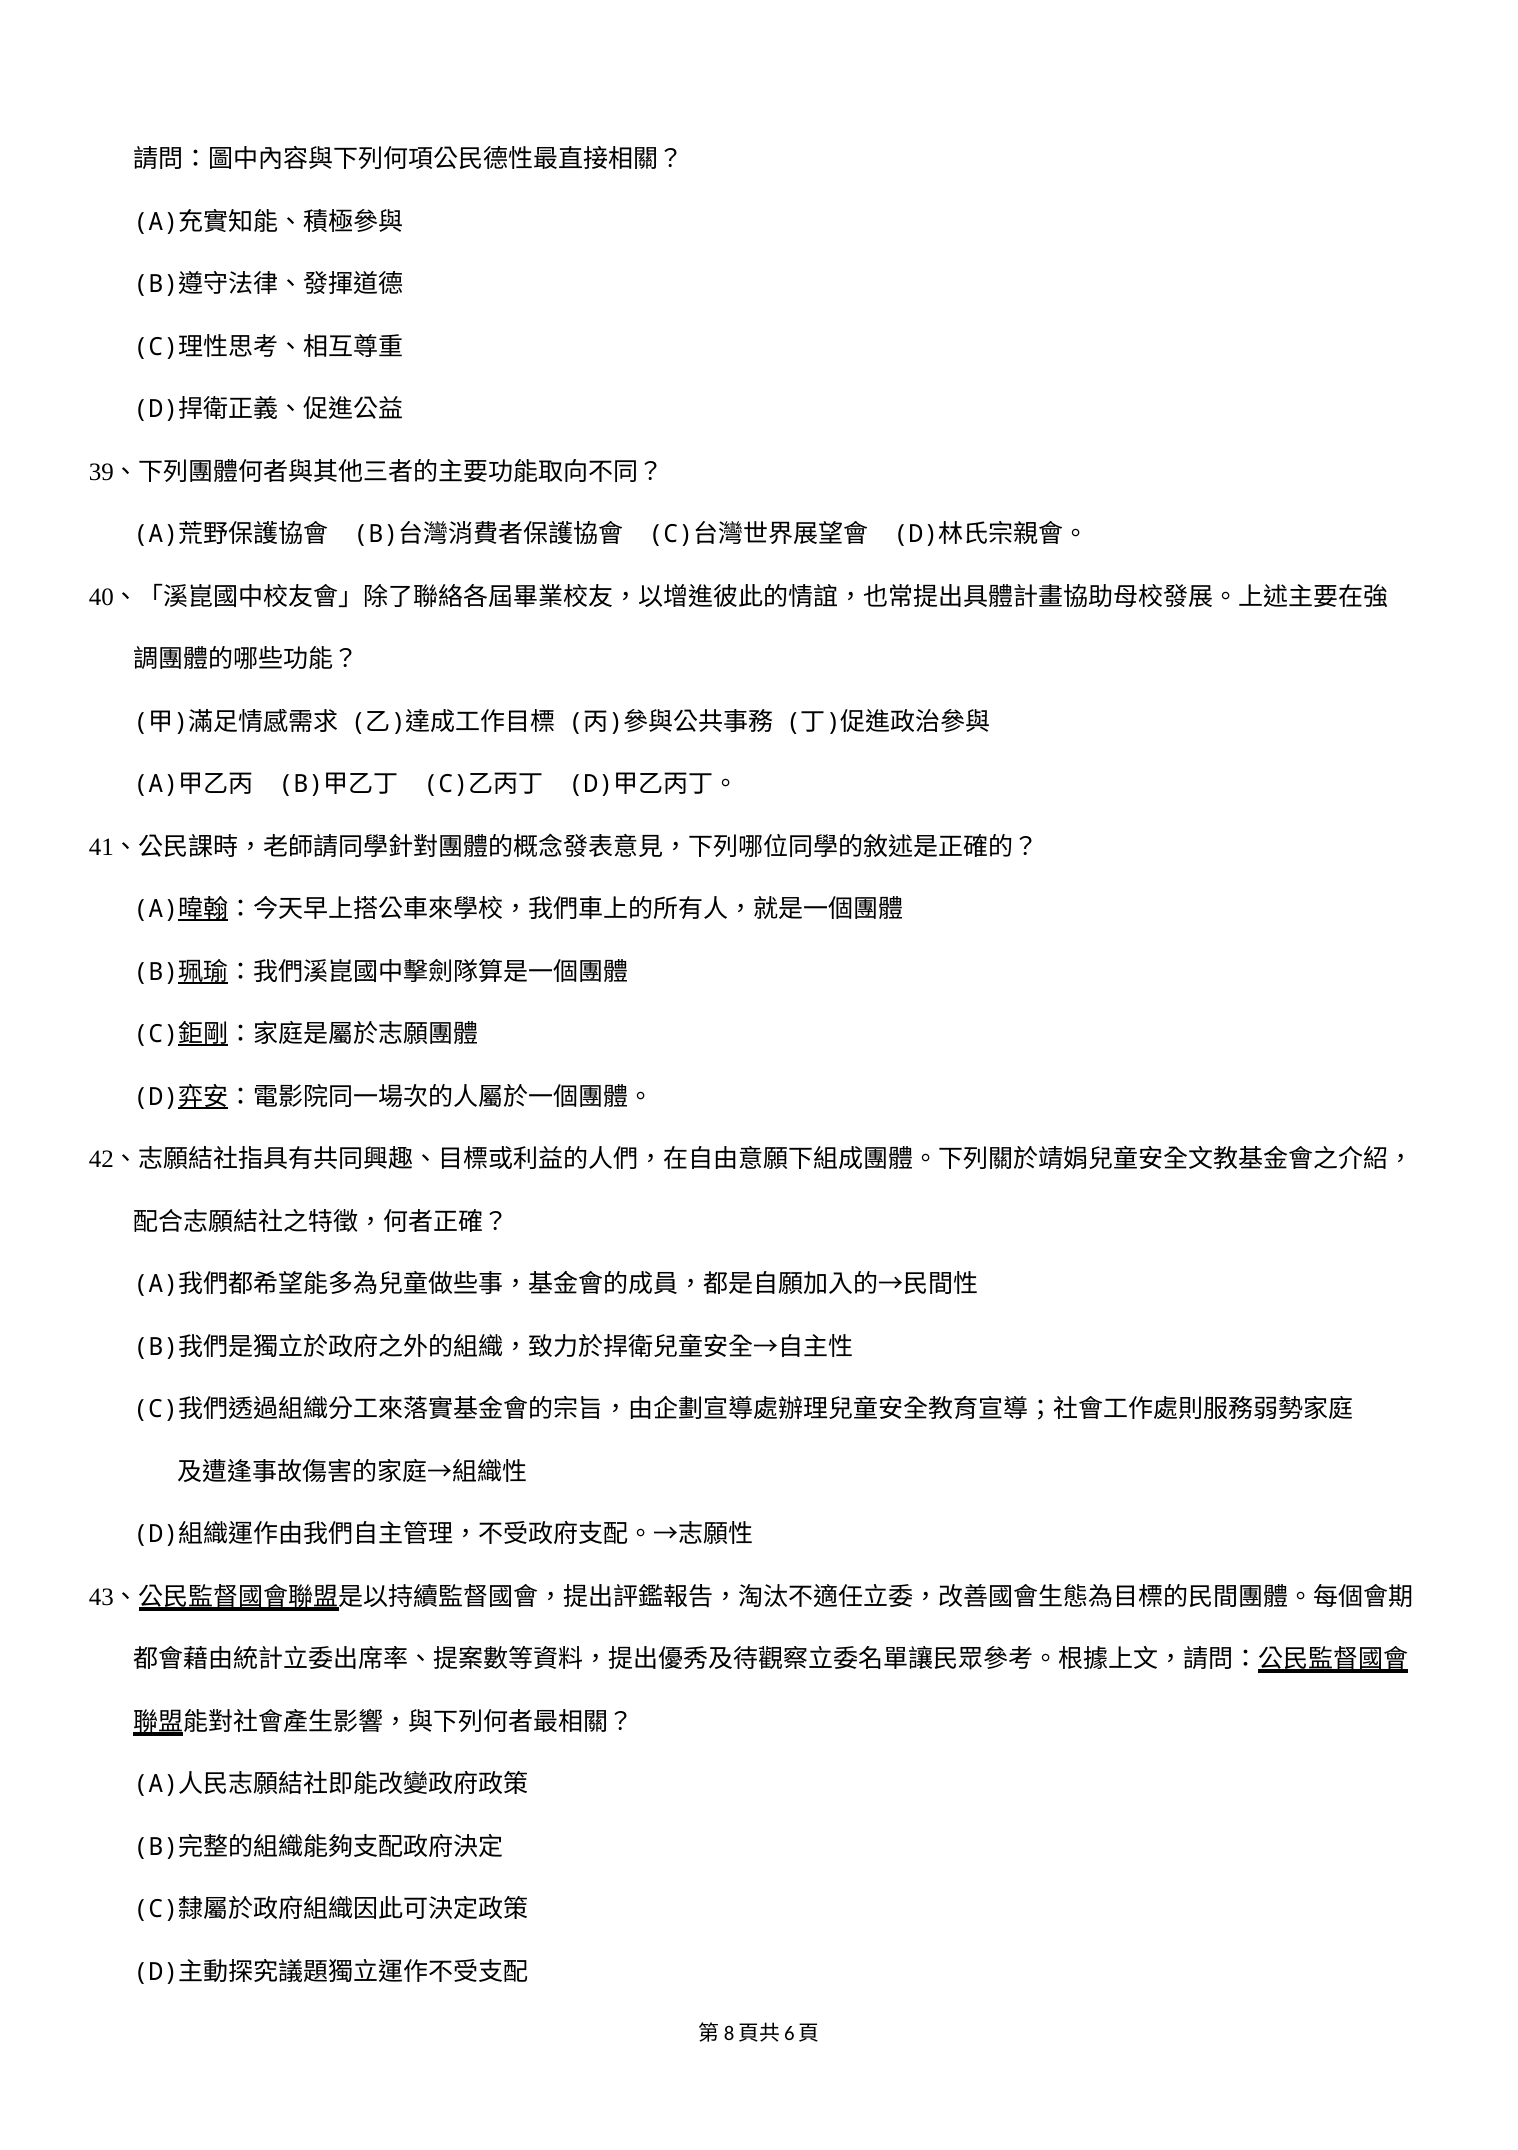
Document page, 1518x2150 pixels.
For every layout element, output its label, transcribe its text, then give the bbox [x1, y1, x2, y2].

text (C)我們透過組織分工來落實基金會的宗旨，由企劃宣導處辦理兒童安全教育宣導；社會工作處則服務弱勢家庭及遭逢事故傷害的家庭→組織性 [133, 1365, 1373, 1490]
text (D)主動探究議題獨立運作不受支配 [133, 1927, 1429, 1990]
text (A)我們都希望能多為兒童做些事，基金會的成員，都是自願加入的→民間性 [133, 1240, 1403, 1302]
text 42、志願結社指具有共同興趣、目標或利益的人們，在自由意願下組成團體。下列關於靖娟兒童安全文教基金會之介紹，配合志願結社之特徵，何者正確？ [89, 1115, 1403, 1240]
text (A)甲乙丙 (B)甲乙丁 (C)乙丙丁 (D)甲乙丙丁。 [133, 740, 1429, 802]
text (D)弈安：電影院同一場次的人屬於一個團體。 [133, 1052, 1429, 1115]
text 39、下列團體何者與其他三者的主要功能取向不同？ [89, 427, 1429, 490]
text (A)充實知能、積極參與 [133, 177, 1429, 240]
text (A)荒野保護協會 (B)台灣消費者保護協會 (C)台灣世界展望會 (D)林氏宗親會。 [133, 490, 1429, 552]
text (A)人民志願結社即能改變政府政策 [133, 1740, 1429, 1802]
text (甲)滿足情感需求 (乙)達成工作目標 (丙)參與公共事務 (丁)促進政治參與 [133, 677, 1429, 740]
text 40、「溪崑國中校友會」除了聯絡各屆畢業校友，以增進彼此的情誼，也常提出具體計畫協助母校發展。上述主要在強調團體的哪些功能？ [89, 552, 1403, 677]
text 43、公民監督國會聯盟是以持續監督國會，提出評鑑報告，淘汰不適任立委，改善國會生態為目標的民間團體。每個會期都會藉由統計立委出席率、提案數等資料，提出優秀及待觀察立委名單讓民眾參考。根據上文，請問：公民監督國會聯盟能對社會產生影響，與下列何者最相關？ [89, 1552, 1429, 1740]
text (B)遵守法律、發揮道德 [133, 240, 1429, 302]
text (C)鉅剛：家庭是屬於志願團體 [133, 990, 1429, 1052]
text (B)完整的組織能夠支配政府決定 [133, 1802, 1429, 1865]
text (B)我們是獨立於政府之外的組織，致力於捍衛兒童安全→自主性 [133, 1302, 1403, 1365]
text (C)理性思考、相互尊重 [133, 302, 1429, 365]
text (D)捍衛正義、促進公益 [133, 365, 1429, 427]
text 41、公民課時，老師請同學針對團體的概念發表意見，下列哪位同學的敘述是正確的？ [89, 802, 1429, 865]
text (C)隸屬於政府組織因此可決定政策 [133, 1865, 1429, 1927]
text (B)珮瑜：我們溪崑國中擊劍隊算是一個團體 [133, 927, 1429, 990]
text 請問：圖中內容與下列何項公民德性最直接相關？ [133, 115, 1429, 177]
text (D)組織運作由我們自主管理，不受政府支配。→志願性 [133, 1490, 1403, 1552]
text (A)暐翰：今天早上搭公車來學校，我們車上的所有人，就是一個團體 [133, 865, 1429, 927]
